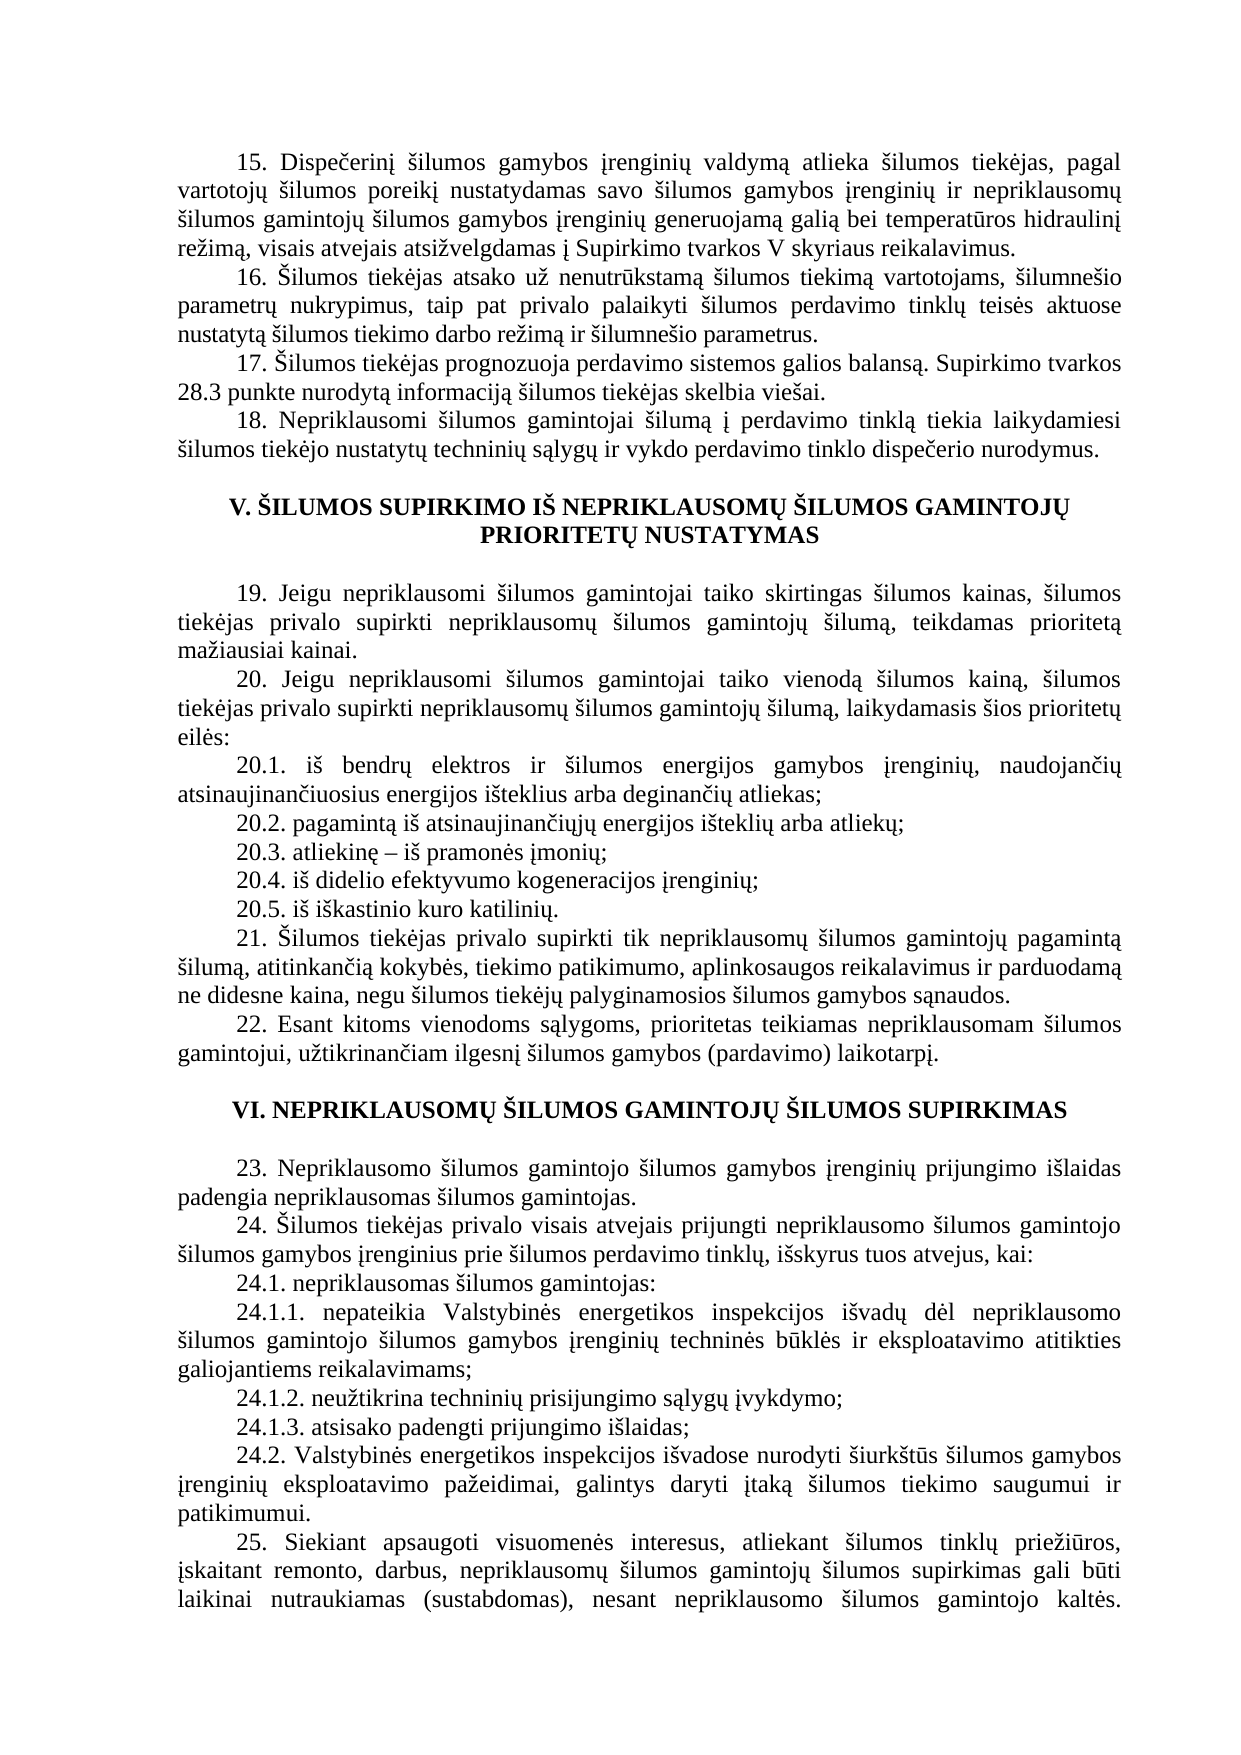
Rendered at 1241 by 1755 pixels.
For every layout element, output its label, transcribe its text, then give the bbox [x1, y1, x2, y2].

text VI. NEPRIKLAUSOMŲ ŠILUMOS GAMINTOJŲ ŠILUMOS SUPIRKIMAS [177, 1096, 1122, 1124]
text 23. Nepriklausomo šilumos gamintojo šilumos gamybos įrenginių prijungimo išlaidas padengia nepriklausomas šilumos gamintojas. [177, 1153, 1122, 1211]
text 24.1.2. neužtikrina techninių prisijungimo sąlygų įvykdymo; [177, 1383, 1122, 1412]
text 18. Nepriklausomi šilumos gamintojai šilumą į perdavimo tinklą tiekia laikydamiesi šilumos tiekėjo nustatytų techninių sąlygų ir vykdo perdavimo tinklo dispečerio nurodymus. [177, 406, 1122, 463]
text 21. Šilumos tiekėjas privalo supirkti tik nepriklausomų šilumos gamintojų pagamintą šilumą, atitinkančią kokybės, tiekimo patikimumo, aplinkosaugos reikalavimus ir parduodamą ne didesne kaina, negu šilumos tiekėjų palyginamosios šilumos gamybos sąnaudos. [177, 923, 1122, 1009]
text 20.5. iš iškastinio kuro katilinių. [177, 894, 1122, 923]
text 19. Jeigu nepriklausomi šilumos gamintojai taiko skirtingas šilumos kainas, šilumos tiekėjas privalo supirkti nepriklausomų šilumos gamintojų šilumą, teikdamas prioritetą mažiausiai kainai. [177, 578, 1122, 664]
text 24.1. nepriklausomas šilumos gamintojas: [177, 1268, 1122, 1297]
text V. ŠILUMOS SUPIRKIMO IŠ NEPRIKLAUSOMŲ ŠILUMOS GAMINTOJŲ PRIORITETŲ NUSTATYMAS [177, 492, 1122, 549]
text 16. Šilumos tiekėjas atsako už nenutrūkstamą šilumos tiekimą vartotojams, šilumnešio parametrų nukrypimus, taip pat privalo palaikyti šilumos perdavimo tinklų teisės aktuose nustatytą šilumos tiekimo darbo režimą ir šilumnešio parametrus. [177, 262, 1122, 348]
text 20.2. pagamintą iš atsinaujinančiųjų energijos išteklių arba atliekų; [177, 808, 1122, 837]
text 20.4. iš didelio efektyvumo kogeneracijos įrenginių; [177, 866, 1122, 894]
text 20. Jeigu nepriklausomi šilumos gamintojai taiko vienodą šilumos kainą, šilumos tiekėjas privalo supirkti nepriklausomų šilumos gamintojų šilumą, laikydamasis šios prioritetų eilės: [177, 664, 1122, 751]
text 20.1. iš bendrų elektros ir šilumos energijos gamybos įrenginių, naudojančių atsinaujinančiuosius energijos išteklius arba deginančių atliekas; [177, 751, 1122, 808]
text 17. Šilumos tiekėjas prognozuoja perdavimo sistemos galios balansą. Supirkimo tvarkos 28.3 punkte nurodytą informaciją šilumos tiekėjas skelbia viešai. [177, 348, 1122, 406]
text 22. Esant kitoms vienodoms sąlygoms, prioritetas teikiamas nepriklausomam šilumos gamintojui, užtikrinančiam ilgesnį šilumos gamybos (pardavimo) laikotarpį. [177, 1009, 1122, 1067]
text 20.3. atliekinę – iš pramonės įmonių; [177, 837, 1122, 866]
text 15. Dispečerinį šilumos gamybos įrenginių valdymą atlieka šilumos tiekėjas, pagal vartotojų šilumos poreikį nustatydamas savo šilumos gamybos įrenginių ir nepriklausomų šilumos gamintojų šilumos gamybos įrenginių generuojamą galią bei temperatūros hidraulinį režimą, visais atvejais atsižvelgdamas į Supirkimo tvarkos V skyriaus reikalavimus. [177, 147, 1122, 262]
text 24.2. Valstybinės energetikos inspekcijos išvadose nurodyti šiurkštūs šilumos gamybos įrenginių eksploatavimo pažeidimai, galintys daryti įtaką šilumos tiekimo saugumui ir patikimumui. [177, 1441, 1122, 1527]
text 24. Šilumos tiekėjas privalo visais atvejais prijungti nepriklausomo šilumos gamintojo šilumos gamybos įrenginius prie šilumos perdavimo tinklų, išskyrus tuos atvejus, kai: [177, 1211, 1122, 1268]
text 24.1.1. nepateikia Valstybinės energetikos inspekcijos išvadų dėl nepriklausomo šilumos gamintojo šilumos gamybos įrenginių techninės būklės ir eksploatavimo atitikties galiojantiems reikalavimams; [177, 1297, 1122, 1383]
text 25. Siekiant apsaugoti visuomenės interesus, atliekant šilumos tinklų priežiūros, įskaitant remonto, darbus, nepriklausomų šilumos gamintojų šilumos supirkimas gali būti laikinai nutraukiamas (sustabdomas), nesant nepriklausomo šilumos gamintojo kaltės. [177, 1527, 1122, 1613]
text 24.1.3. atsisako padengti prijungimo išlaidas; [177, 1412, 1122, 1441]
